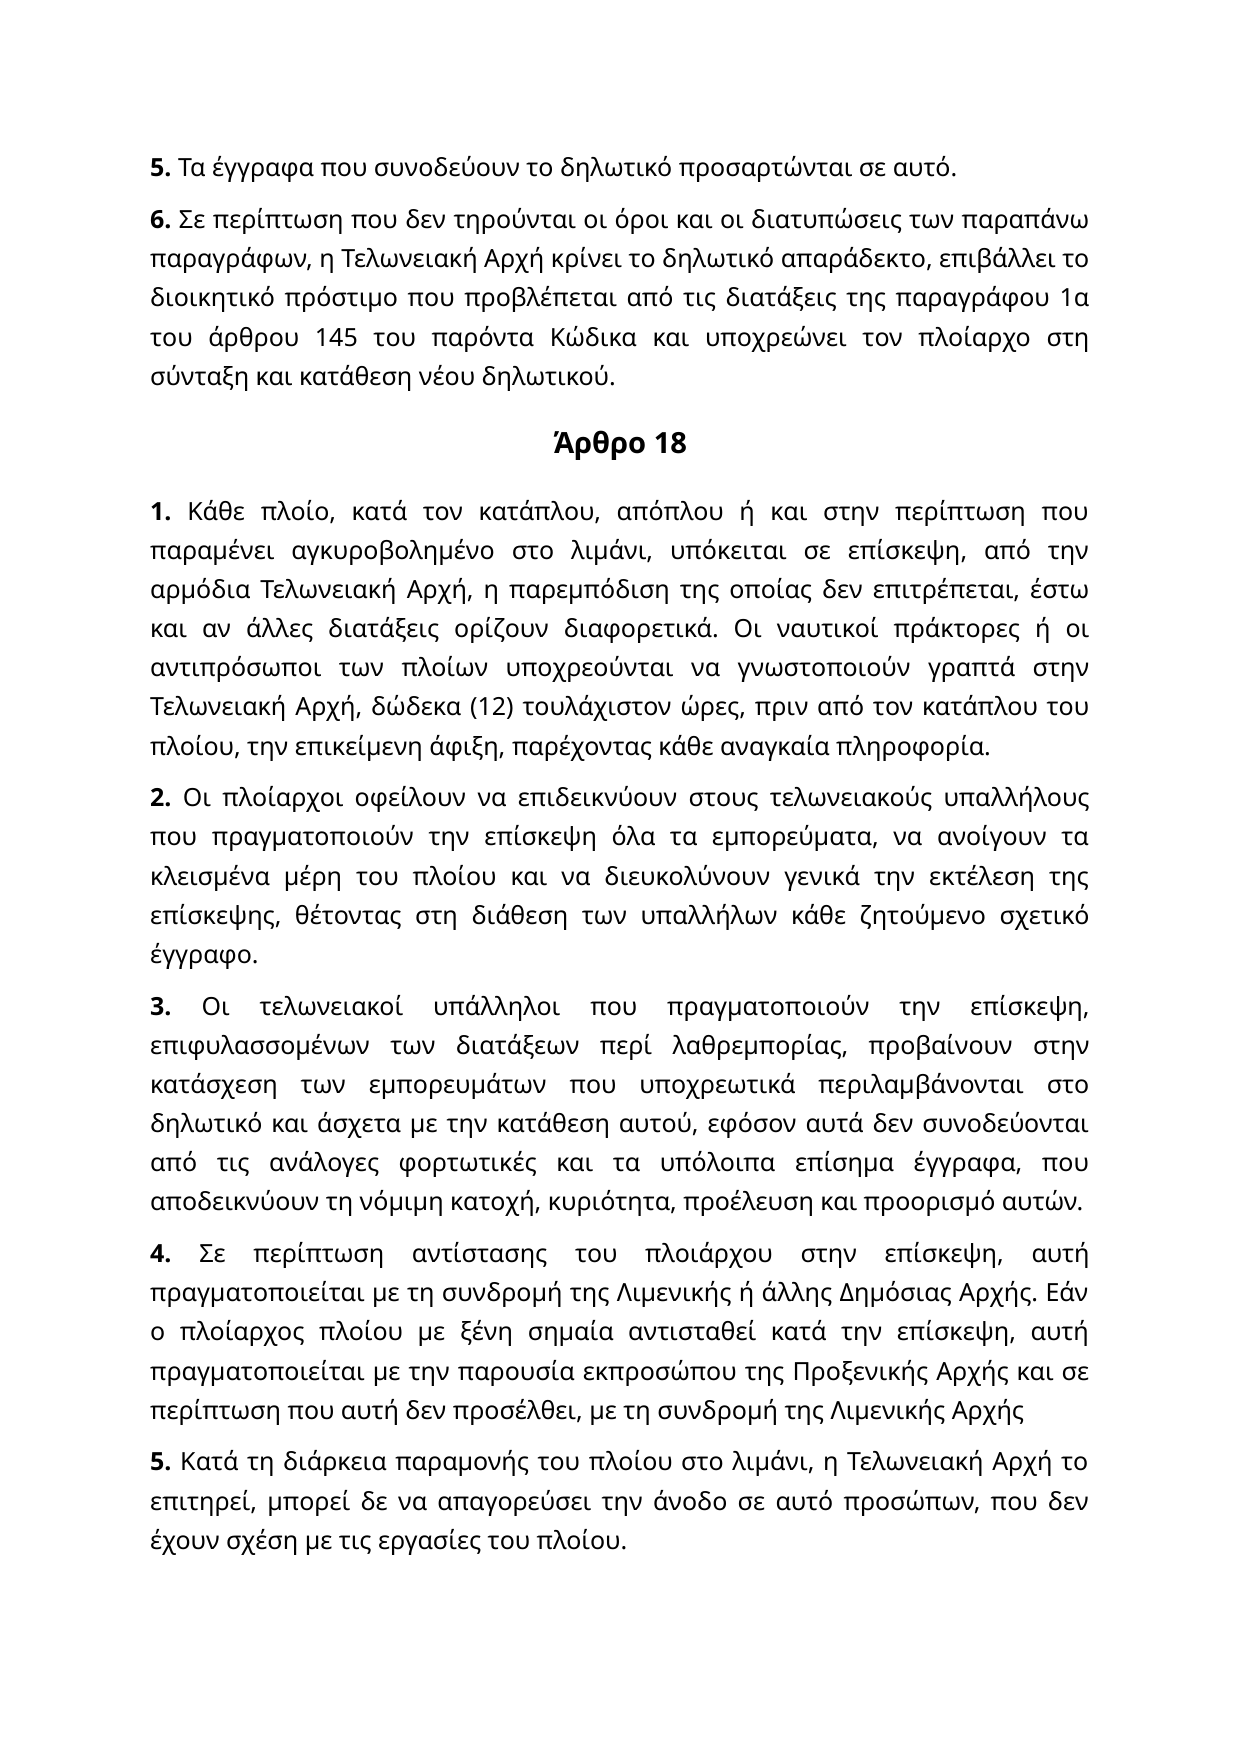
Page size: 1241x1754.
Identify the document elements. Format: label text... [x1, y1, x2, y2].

text 2. Οι πλοίαρχοι οφείλουν να επιδεικνύουν στους τελωνειακούς υπαλλήλους που πραγματοποιούν την επίσκεψη όλα τα εμπορεύματα, να ανοίγουν τα κλεισμένα μέρη του πλοίου και να διευκολύνουν γενικά την εκτέλεση της επίσκεψης, θέτοντας στη διάθεση των υπαλλήλων κάθε ζητούμενο σχετικό έγγραφο. [150, 780, 1090, 971]
subtitle Άρθρο 18 [150, 422, 1090, 462]
text 5. Κατά τη διάρκεια παραμονής του πλοίου στο λιμάνι, η Τελωνειακή Αρχή το επιτηρεί, μπορεί δε να απαγορεύσει την άνοδο σε αυτό προσώπων, που δεν έχουν σχέση με τις εργασίες του πλοίου. [150, 1444, 1090, 1556]
text 6. Σε περίπτωση που δεν τηρούνται οι όροι και οι διατυπώσεις των παραπάνω παραγράφων, η Τελωνειακή Αρχή κρίνει το δηλωτικό απαράδεκτο, επιβάλλει το διοικητικό πρόστιμο που προβλέπεται από τις διατάξεις της παραγράφου 1α του άρθρου 145 του παρόντα Κώδικα και υποχρεώνει τον πλοίαρχο στη σύνταξη και κατάθεση νέου δηλωτικού. [150, 202, 1090, 392]
text 4. Σε περίπτωση αντίστασης του πλοιάρχου στην επίσκεψη, αυτή πραγματοποιείται με τη συνδρομή της Λιμενικής ή άλλης Δημόσιας Αρχής. Εάν ο πλοίαρχος πλοίου με ξένη σημαία αντισταθεί κατά την επίσκεψη, αυτή πραγματοποιείται με την παρουσία εκπροσώπου της Προξενικής Αρχής και σε περίπτωση που αυτή δεν προσέλθει, με τη συνδρομή της Λιμενικής Αρχής [150, 1236, 1090, 1426]
text 3. Οι τελωνειακοί υπάλληλοι που πραγματοποιούν την επίσκεψη, επιφυλασσομένων των διατάξεων περί λαθρεμπορίας, προβαίνουν στην κατάσχεση των εμπορευμάτων που υποχρεωτικά περιλαμβάνονται στο δηλωτικό και άσχετα με την κατάθεση αυτού, εφόσον αυτά δεν συνοδεύονται από τις ανάλογες φορτωτικές και τα υπόλοιπα επίσημα έγγραφα, που αποδεικνύουν τη νόμιμη κατοχή, κυριότητα, προέλευση και προορισμό αυτών. [150, 988, 1090, 1218]
text 1. Κάθε πλοίο, κατά τον κατάπλου, απόπλου ή και στην περίπτωση που παραμένει αγκυροβολημένο στο λιμάνι, υπόκειται σε επίσκεψη, από την αρμόδια Τελωνειακή Αρχή, η παρεμπόδιση της οποίας δεν επιτρέπεται, έστω και αν άλλες διατάξεις ορίζουν διαφορετικά. Οι ναυτικοί πράκτορες ή οι αντιπρόσωποι των πλοίων υποχρεούνται να γνωστοποιούν γραπτά στην Τελωνειακή Αρχή, δώδεκα (12) τουλάχιστον ώρες, πριν από τον κατάπλου του πλοίου, την επικείμενη άφιξη, παρέχοντας κάθε αναγκαία πληροφορία. [150, 493, 1090, 762]
text 5. Τα έγγραφα που συνοδεύουν το δηλωτικό προσαρτώνται σε αυτό. [150, 150, 1090, 184]
